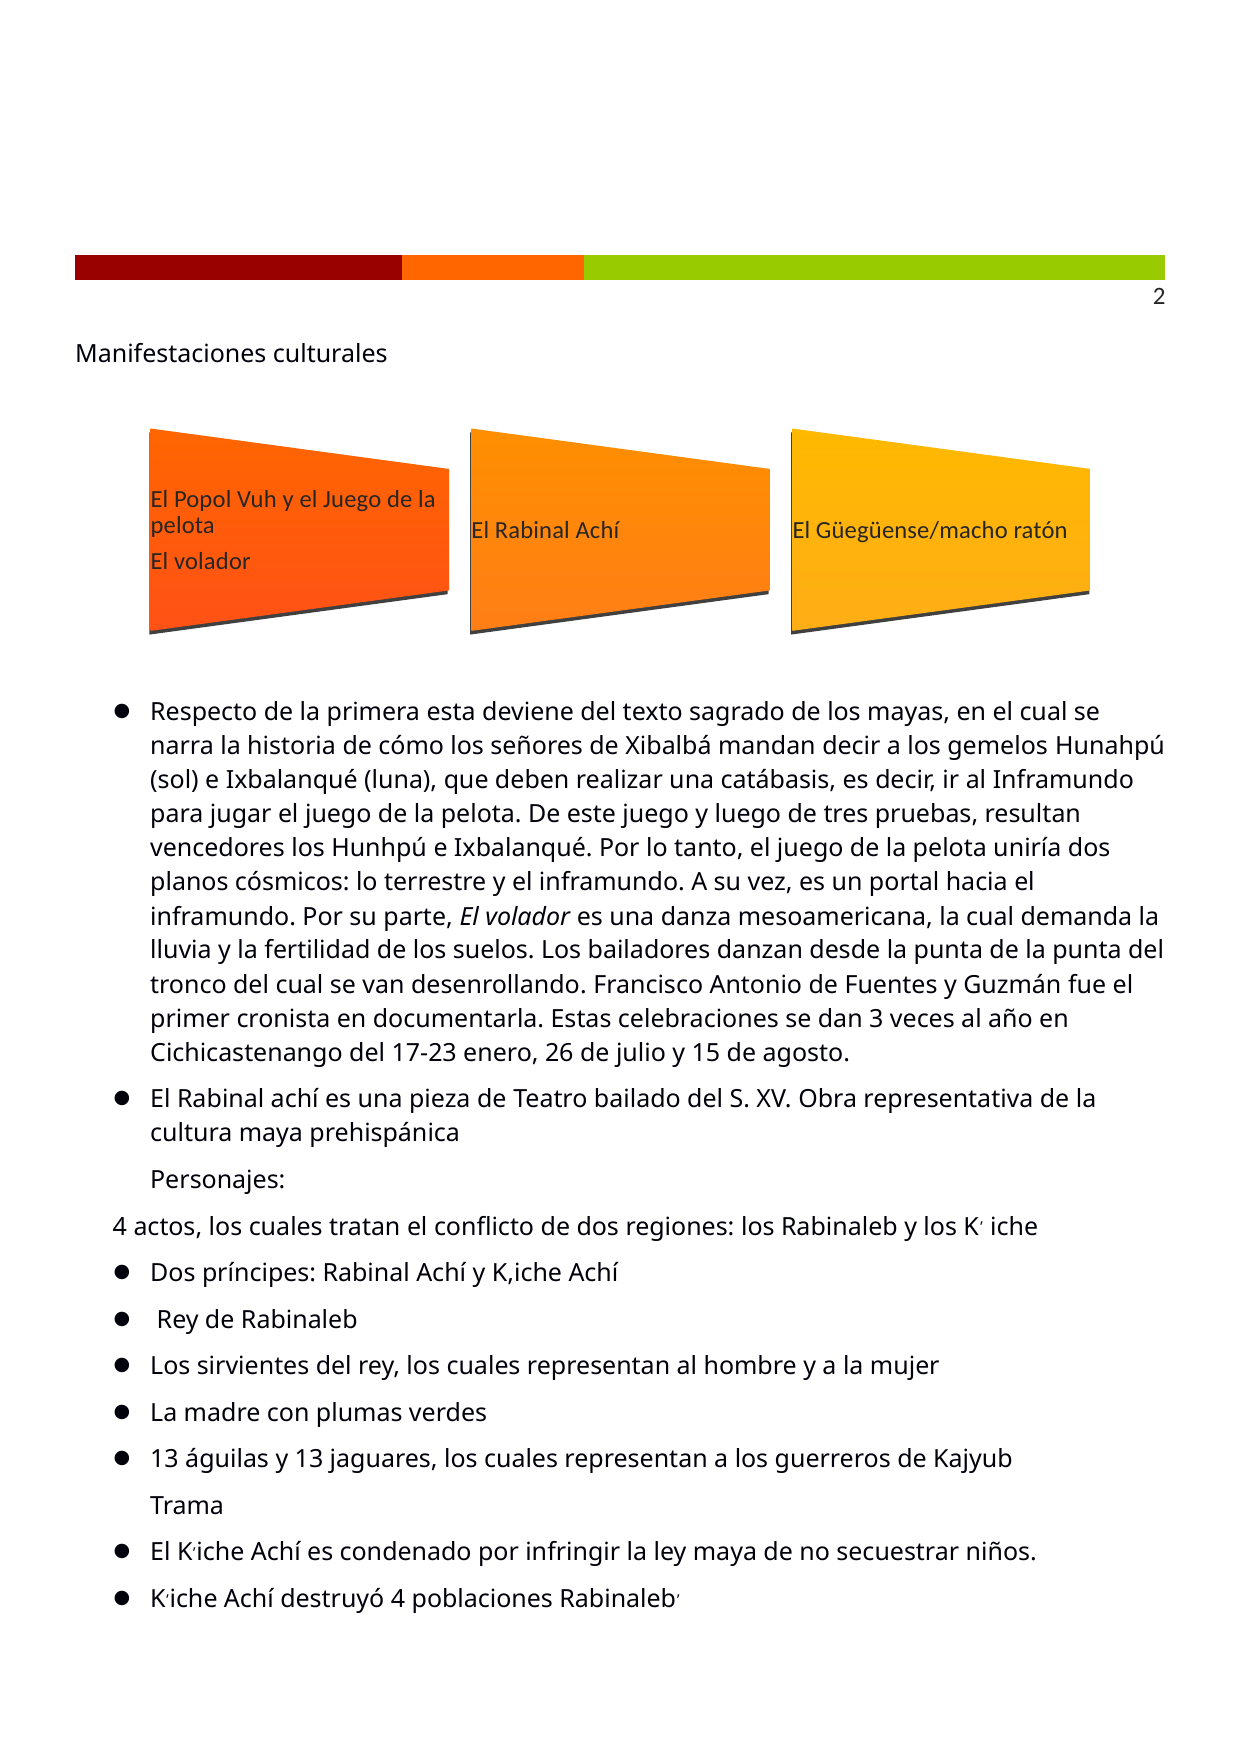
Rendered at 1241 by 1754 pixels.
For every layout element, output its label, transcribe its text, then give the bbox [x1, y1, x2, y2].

list Rey de Rabinaleb [112, 1301, 1165, 1335]
text Trama [150, 1487, 1165, 1522]
text 4 actos, los cuales tratan el conflicto de dos regiones: los Rabinaleb y los K, iche [112, 1208, 1165, 1242]
list K,iche Achí destruyó 4 poblaciones Rabinaleb, [112, 1581, 1165, 1615]
text Personajes: [150, 1162, 1165, 1196]
list Dos príncipes: Rabinal Achí y K,iche Achí [112, 1255, 1165, 1289]
list Respecto de la primera esta deviene del texto sagrado de los mayas, en el cual se narra la historia de cómo los señores de Xibalbá mandan decir a los gemelos Hunahpú (sol) e Ixbalanqué (luna), que deben realizar una catábasis, es decir, ir al Inframundo para jugar el juego de la pelota. De este juego y luego de tres pruebas, resultan vencedores los Hunhpú e Ixbalanqué. Por lo tanto, el juego de la pelota uniría dos planos cósmicos: lo terrestre y el inframundo. A su vez, es un portal hacia el inframundo. Por su parte, El volador es una danza mesoamericana, la cual demanda la lluvia y la fertilidad de los suelos. Los bailadores danzan desde la punta de la punta del tronco del cual se van desenrollando. Francisco Antonio de Fuentes y Guzmán fue el primer cronista en documentarla. Estas celebraciones se dan 3 veces al año en Cichicastenango del 17-23 enero, 26 de julio y 15 de agosto. [112, 694, 1165, 1068]
list El Rabinal achí es una pieza de Teatro bailado del S. XV. Obra representativa de la cultura maya prehispánica [112, 1081, 1165, 1149]
list La madre con plumas verdes [112, 1394, 1165, 1428]
list El K,iche Achí es condenado por infringir la ley maya de no secuestrar niños. [112, 1534, 1165, 1568]
list Los sirvientes del rey, los cuales representan al hombre y a la mujer [112, 1348, 1165, 1382]
subtitle Manifestaciones culturales [75, 335, 1165, 369]
list 13 águilas y 13 jaguares, los cuales representan a los guerreros de Kajyub [112, 1441, 1165, 1475]
